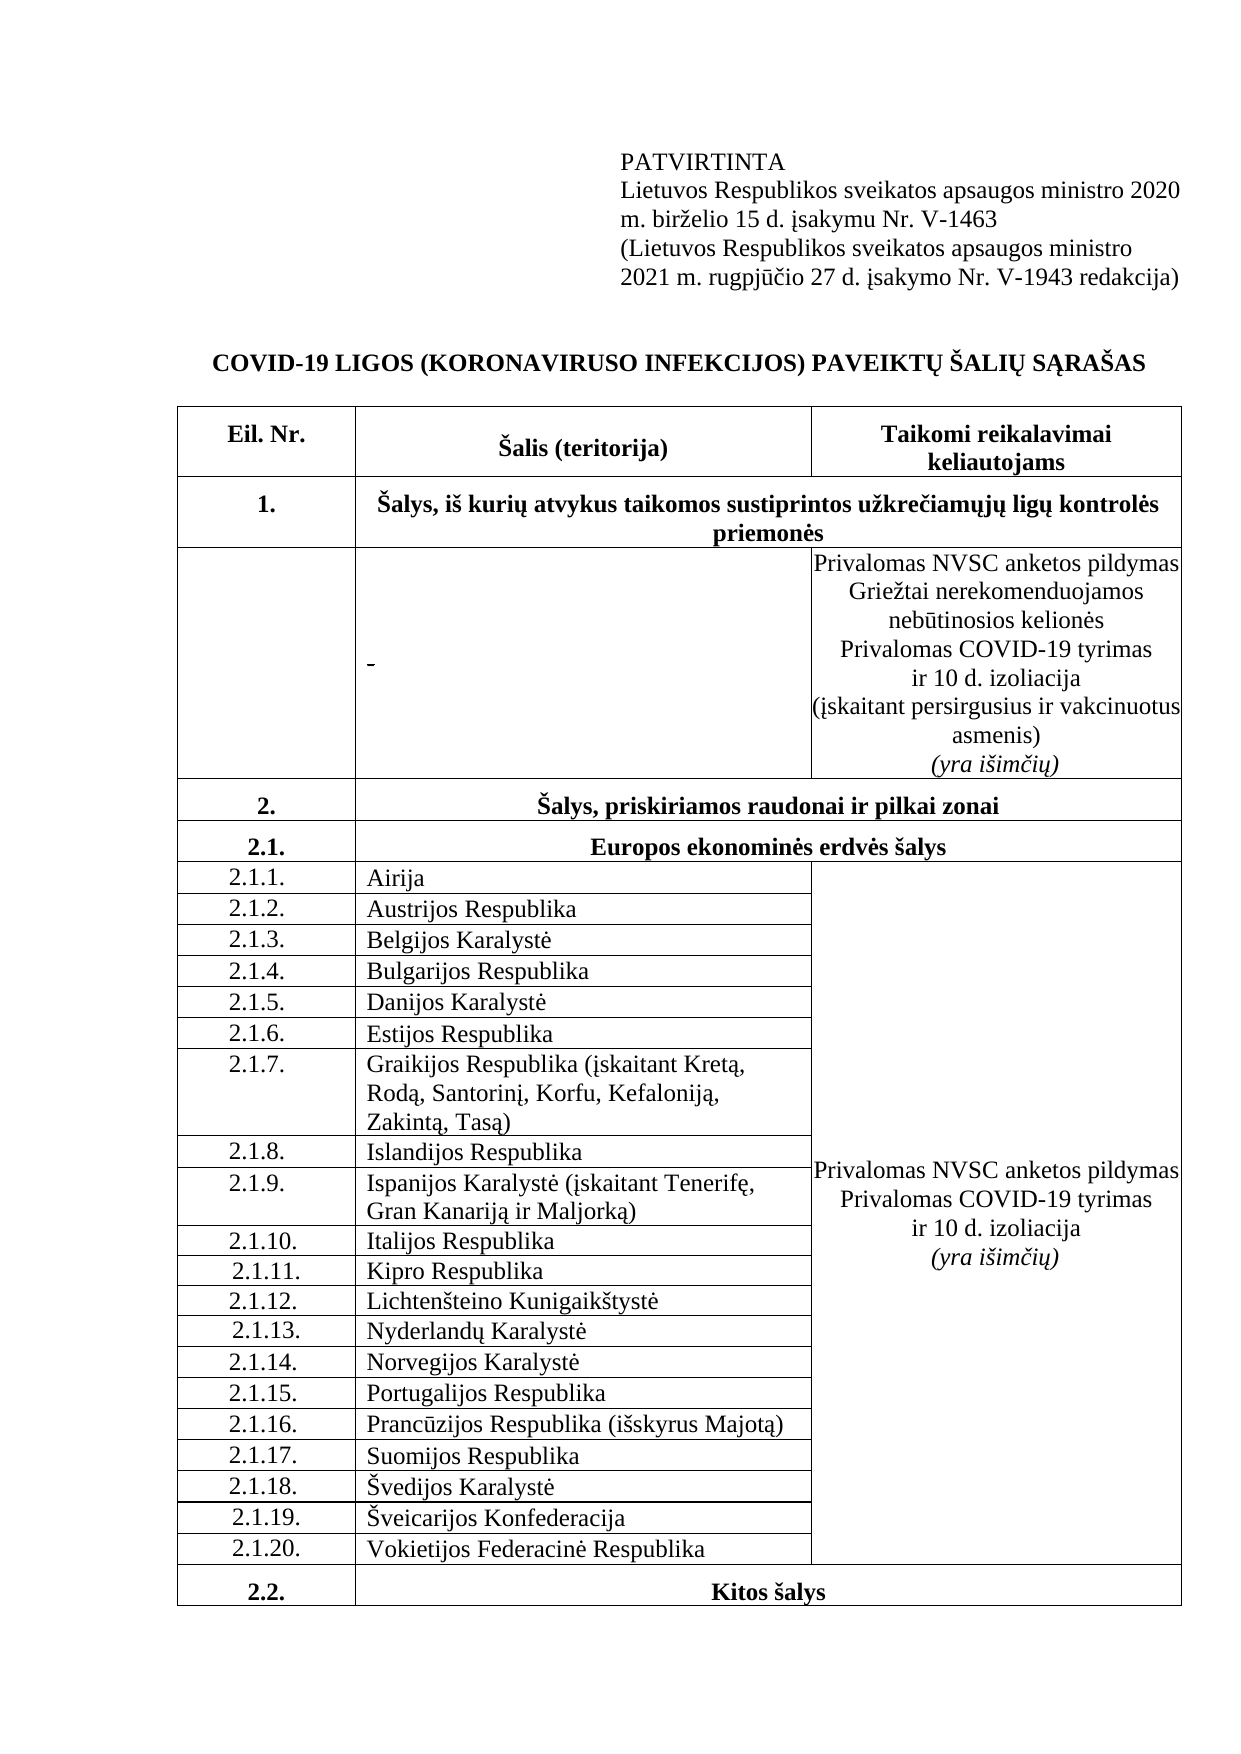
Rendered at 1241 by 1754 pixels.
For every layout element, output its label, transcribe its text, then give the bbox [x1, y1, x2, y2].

table_cell 2.1.7. [178, 1049, 355, 1135]
table_cell 2.1.12. [178, 1286, 355, 1314]
table_cell Švedijos Karalystė [356, 1471, 811, 1501]
table_cell 2.1.8. [178, 1136, 355, 1167]
table_cell 2.1.18. [178, 1471, 355, 1501]
table_cell 2.1.10. [178, 1226, 355, 1255]
table_cell Kitos šalys [356, 1565, 1181, 1605]
table_cell [178, 548, 355, 778]
text PATVIRTINTA [620, 147, 1181, 176]
table_cell Suomijos Respublika [356, 1440, 811, 1470]
table_cell 2.1.16. [178, 1409, 355, 1439]
table_cell Europos ekonominės erdvės šalys [356, 821, 1181, 861]
table_cell Airija [356, 862, 811, 892]
table_cell Privalomas NVSC anketos pildymas Privalomas COVID-19 tyrimas ir 10 d. izoliacija (yra išimčių) [812, 862, 1181, 1564]
text Lietuvos Respublikos sveikatos apsaugos ministro 2020 m. birželio 15 d. įsakymu Nr. V-1463 [620, 176, 1181, 233]
table_cell 2.1.3. [178, 925, 355, 955]
table_cell Kipro Respublika [356, 1256, 811, 1285]
table_cell Belgijos Karalystė [356, 925, 811, 955]
table_cell 2.2. [178, 1565, 355, 1605]
table_cell Islandijos Respublika [356, 1136, 811, 1167]
table_cell 2.1.6. [178, 1018, 355, 1048]
table_cell 2.1.1. [178, 862, 355, 892]
table_cell Bulgarijos Respublika [356, 956, 811, 986]
table_cell 2.1.14. [178, 1347, 355, 1377]
table_cell Šveicarijos Konfederacija [356, 1503, 811, 1532]
table_cell Norvegijos Karalystė [356, 1347, 811, 1377]
table_cell 2.1. [178, 821, 355, 861]
text COVID-19 LIGOS (KORONAVIRUSO INFEKCIJOS) PAVEIKTŲ ŠALIŲ SĄRAŠAS [177, 348, 1181, 377]
table_cell Ispanijos Karalystė (įskaitant Tenerifę, Gran Kanariją ir Maljorką) [356, 1168, 811, 1225]
table_cell Vokietijos Federacinė Respublika [356, 1534, 811, 1564]
table_cell Šalys, priskiriamos raudonai ir pilkai zonai [356, 779, 1181, 819]
table_cell Šalys, iš kurių atvykus taikomos sustiprintos užkrečiamųjų ligų kontrolės priemonės [356, 477, 1181, 547]
table_cell 2.1.5. [178, 987, 355, 1017]
table_cell 2.1.19. [178, 1503, 355, 1532]
table_cell Nyderlandų Karalystė [356, 1316, 811, 1346]
table_cell 2.1.11. [178, 1256, 355, 1285]
table_cell Austrijos Respublika [356, 894, 811, 923]
table_cell 2.1.13. [178, 1316, 355, 1346]
table_cell 2.1.9. [178, 1168, 355, 1225]
table_cell Portugalijos Respublika [356, 1378, 811, 1408]
table_cell Estijos Respublika [356, 1018, 811, 1048]
table_cell 2.1.15. [178, 1378, 355, 1408]
table_cell 2.1.20. [178, 1534, 355, 1564]
text (Lietuvos Respublikos sveikatos apsaugos ministro 2021 m. rugpjūčio 27 d. įsakymo Nr. V-1943 redakcija) [620, 233, 1181, 291]
table_header Eil. Nr. [178, 407, 355, 476]
table_cell Prancūzijos Respublika (išskyrus Majotą) [356, 1409, 811, 1439]
table_cell 2.1.4. [178, 956, 355, 986]
table_cell Danijos Karalystė [356, 987, 811, 1017]
table_cell 2.1.17. [178, 1440, 355, 1470]
table_header Šalis (teritorija) [356, 407, 811, 476]
table_cell - [356, 548, 811, 778]
table_cell Lichtenšteino Kunigaikštystė [356, 1286, 811, 1314]
table_cell Privalomas NVSC anketos pildymas Griežtai nerekomenduojamos nebūtinosios kelionės Privalomas COVID-19 tyrimas ir 10 d. izoliacija (įskaitant persirgusius ir vakcinuotus asmenis) (yra išimčių) [812, 548, 1181, 778]
table_header Taikomi reikalavimai keliautojams [812, 407, 1181, 476]
table_cell 2.1.2. [178, 894, 355, 923]
table_cell Italijos Respublika [356, 1226, 811, 1255]
table_cell 2. [178, 779, 355, 819]
table_cell Graikijos Respublika (įskaitant Kretą, Rodą, Santorinį, Korfu, Kefaloniją, Zakintą, Tasą) [356, 1049, 811, 1135]
table_cell 1. [178, 477, 355, 547]
